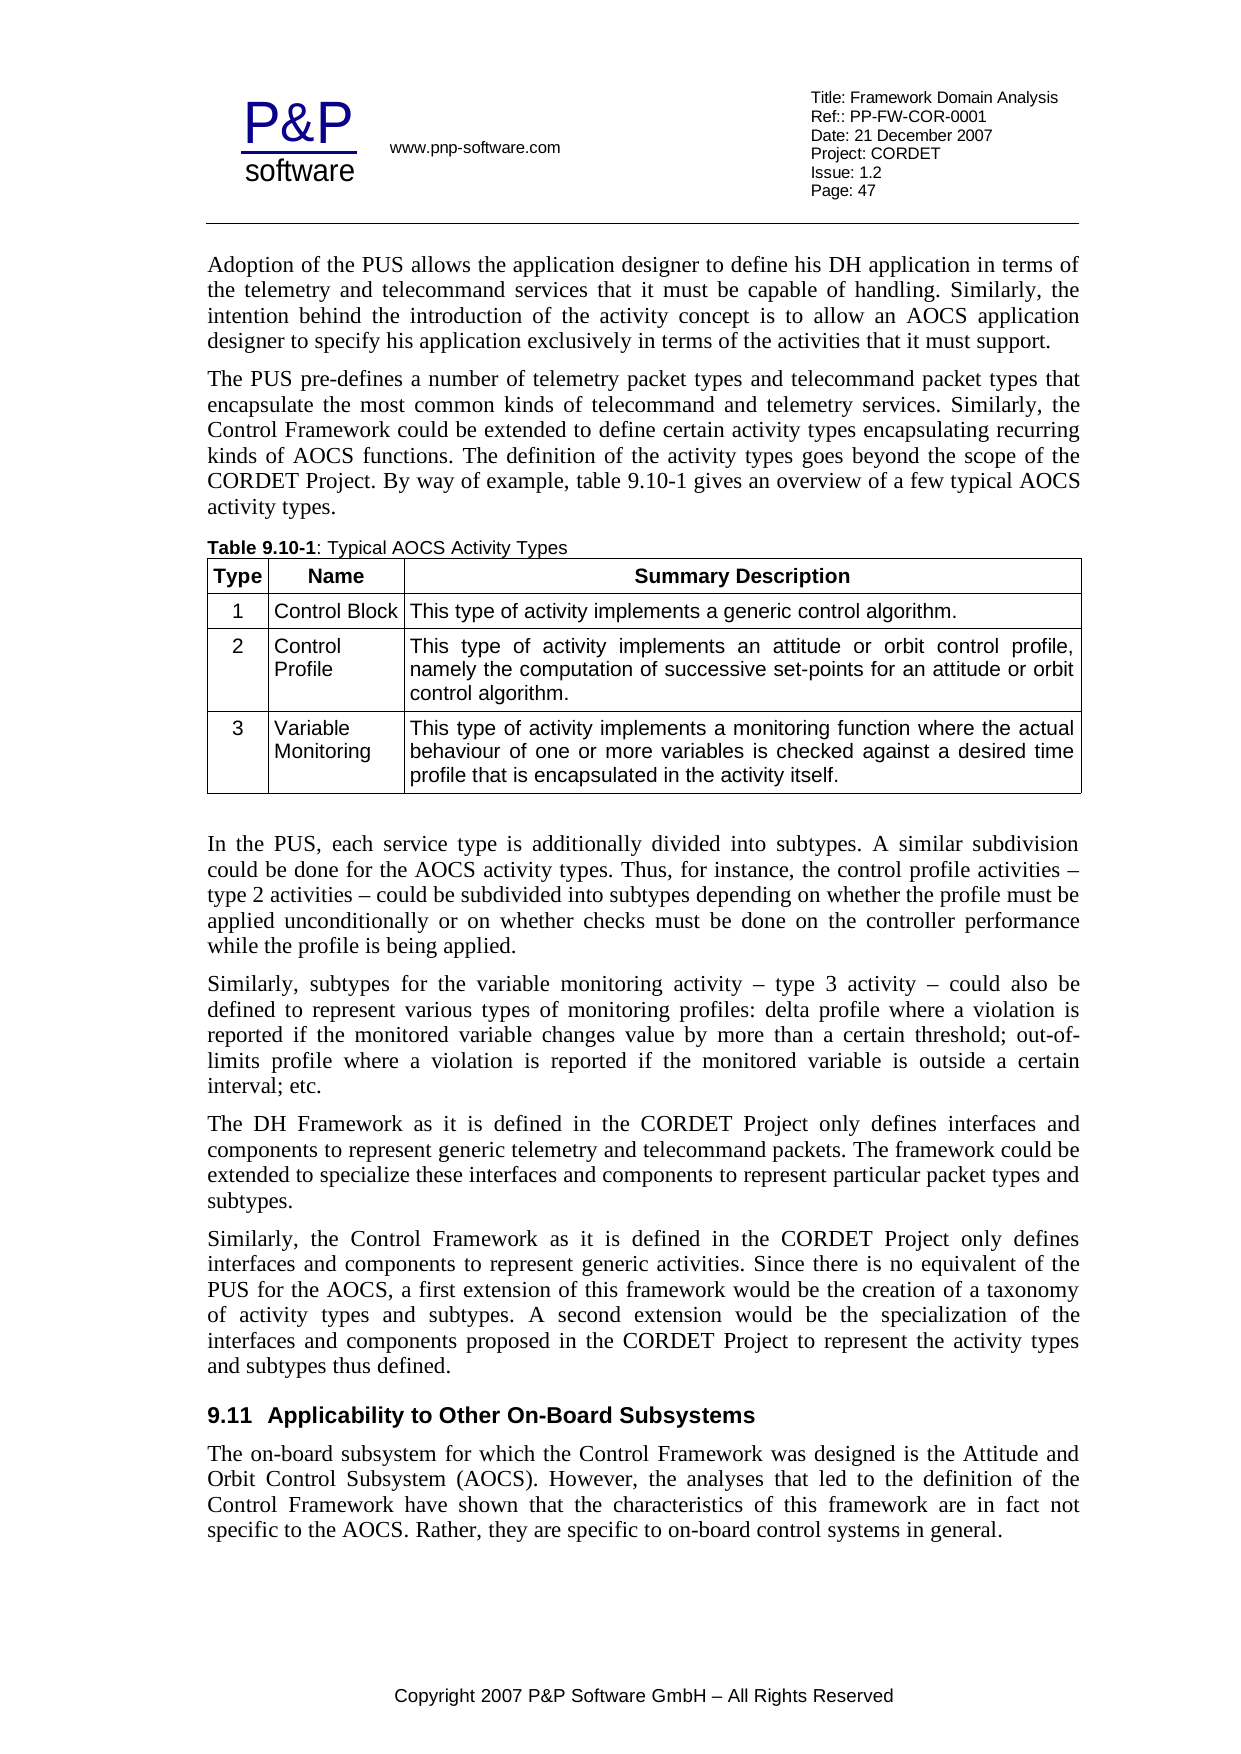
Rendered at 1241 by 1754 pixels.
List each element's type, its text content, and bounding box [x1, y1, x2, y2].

table_header Name [269, 559, 404, 593]
text Similarly, subtypes for the variable monitoring activity – type 3 activity – could also be defined to represent various types of monitoring profiles: delta profile where a violation is reported if the monitored variable changes value by more than a certain threshold; out-of-limits profile where a violation is reported if the monitored variable is outside a certain interval; etc. [207, 971, 1081, 1099]
table_cell Control Block [269, 594, 404, 628]
table_cell This type of activity implements a monitoring function where the actual behaviour of one or more variables is checked against a desired time profile that is encapsulated in the activity itself. [405, 712, 1081, 793]
subtitle Applicability to Other On-Board Subsystems [207, 1403, 1081, 1429]
table_cell This type of activity implements a generic control algorithm. [405, 594, 1081, 628]
table_cell 2 [208, 629, 268, 711]
table_cell 3 [208, 712, 268, 793]
table_cell This type of activity implements an attitude or orbit control profile, namely the computation of successive set-points for an attitude or orbit control algorithm. [405, 629, 1081, 711]
table_cell Control Profile [269, 629, 404, 711]
table_header Summary Description [405, 559, 1081, 593]
text In the PUS, each service type is additionally divided into subtypes. A similar subdivision could be done for the AOCS activity types. Thus, for instance, the control profile activities – type 2 activities – could be subdivided into subtypes depending on whether the profile must be applied unconditionally or on whether checks must be done on the controller performance while the profile is being applied. [207, 831, 1081, 958]
table_cell 1 [208, 594, 268, 628]
text Table 9.10-1: Typical AOCS Activity Types [207, 537, 1081, 558]
table_header Type [208, 559, 268, 593]
text Similarly, the Control Framework as it is defined in the CORDET Project only defines interfaces and components to represent generic activities. Since there is no equivalent of the PUS for the AOCS, a first extension of this framework would be the creation of a taxonomy of activity types and subtypes. A second extension would be the specialization of the interfaces and components proposed in the CORDET Project to represent the activity types and subtypes thus defined. [207, 1226, 1081, 1379]
text The on-board subsystem for which the Control Framework was designed is the Attitude and Orbit Control Subsystem (AOCS). However, the analyses that led to the definition of the Control Framework have shown that the characteristics of this framework are in fact not specific to the AOCS. Rather, they are specific to on-board control systems in general. [207, 1441, 1081, 1543]
text The DH Framework as it is defined in the CORDET Project only defines interfaces and components to represent generic telemetry and telecommand packets. The framework could be extended to specialize these interfaces and components to represent particular packet types and subtypes. [207, 1111, 1081, 1213]
text Adoption of the PUS allows the application designer to define his DH application in terms of the telemetry and telecommand services that it must be capable of handling. Similarly, the intention behind the introduction of the activity concept is to allow an AOCS application designer to specify his application exclusively in terms of the activities that it must support. [207, 251, 1081, 353]
table_cell Variable Monitoring [269, 712, 404, 793]
text The PUS pre-defines a number of telemetry packet types and telecommand packet types that encapsulate the most common kinds of telecommand and telemetry services. Similarly, the Control Framework could be extended to define certain activity types encapsulating recurring kinds of AOCS functions. The definition of the activity types goes beyond the scope of the CORDET Project. By way of example, table 9.10-1 gives an overview of a few typical AOCS activity types. [207, 366, 1081, 519]
